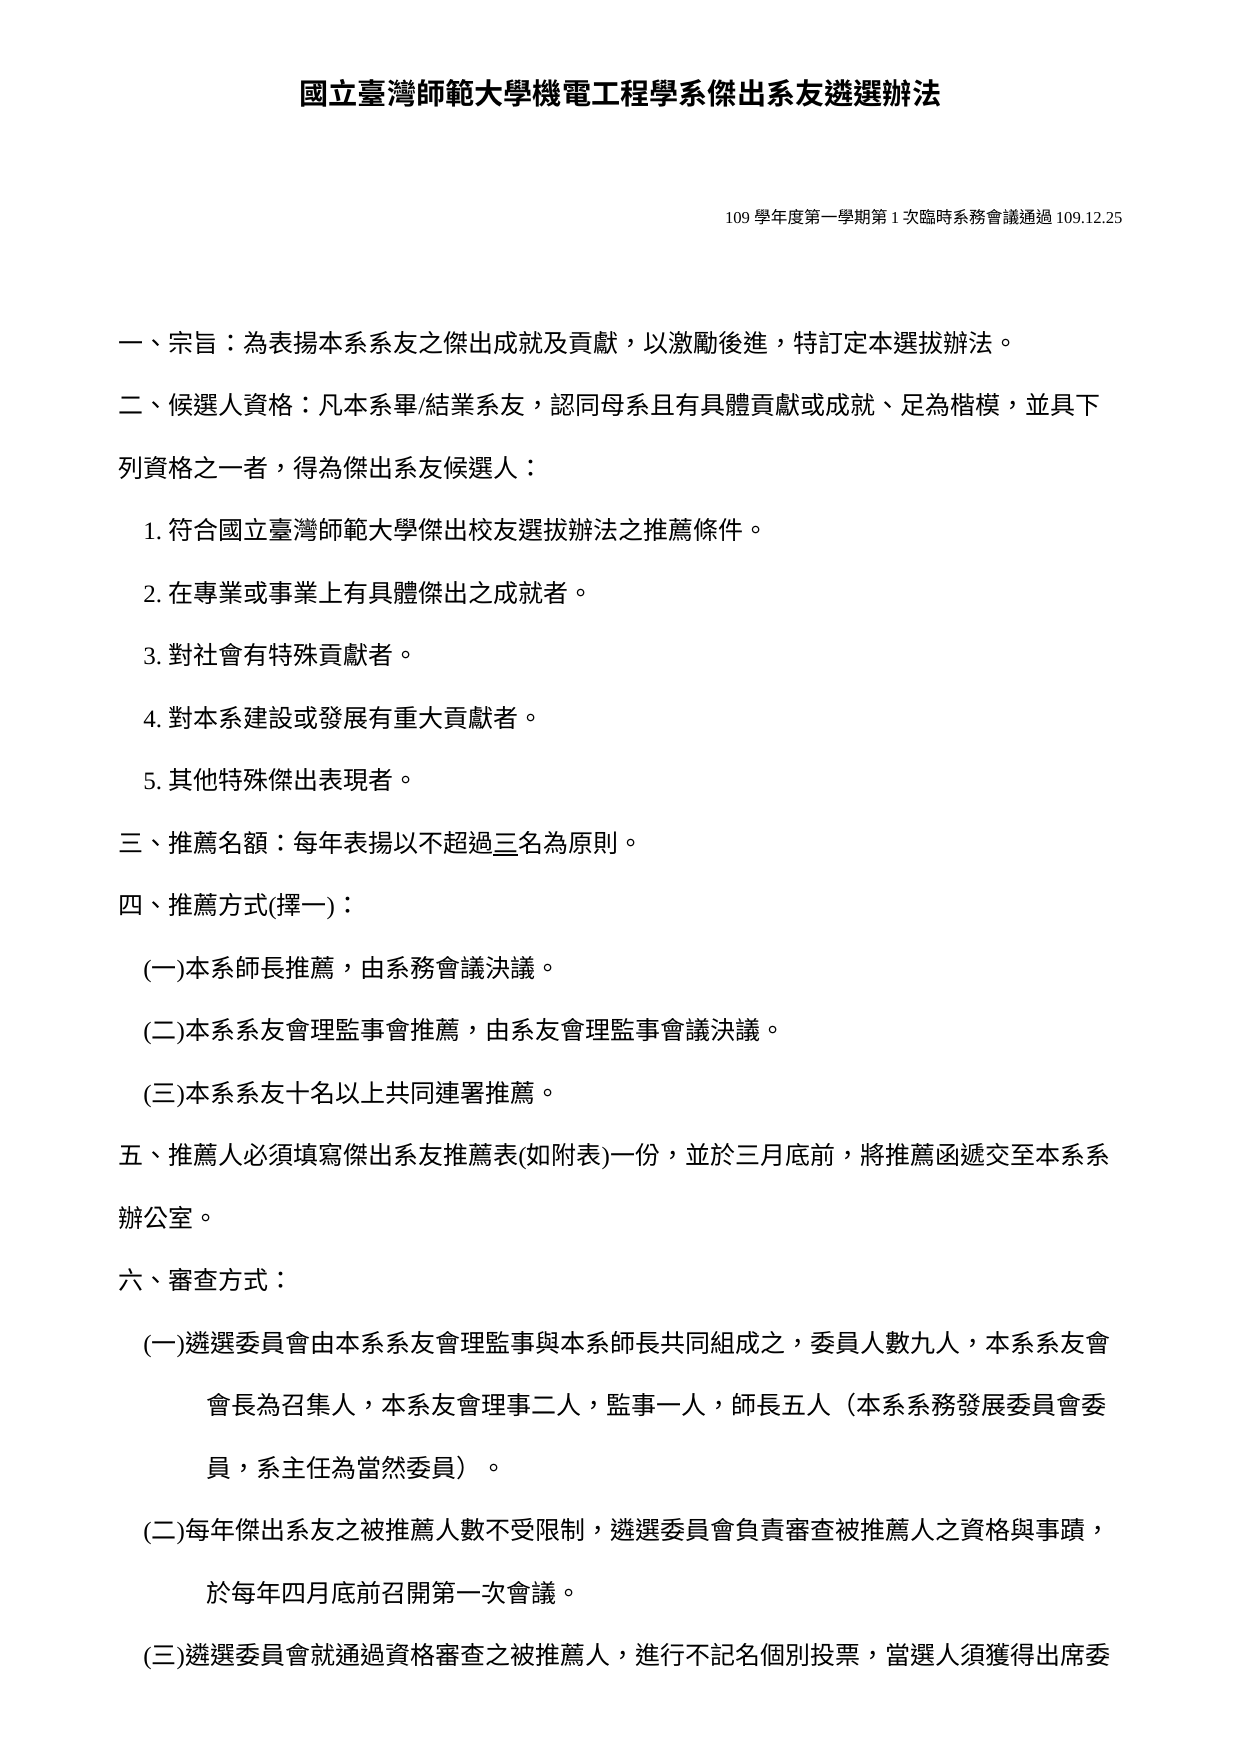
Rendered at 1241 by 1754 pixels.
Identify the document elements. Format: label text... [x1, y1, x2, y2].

text 五、推薦人必須填寫傑出系友推薦表(如附表)一份，並於三月底前，將推薦函遞交至本系系辦公室。 [118, 1112, 1122, 1237]
text 六、審查方式： [118, 1237, 1122, 1300]
text 109 學年度第一學期第1次臨時系務會議通過109.12.25 [118, 175, 1122, 237]
text (二)每年傑出系友之被推薦人數不受限制，遴選委員會負責審查被推薦人之資格與事蹟，於每年四月底前召開第一次會議。 [118, 1487, 1122, 1612]
text (三)遴選委員會就通過資格審查之被推薦人，進行不記名個別投票，當選人須獲得出席委 [118, 1612, 1122, 1675]
text 二、候選人資格：凡本系畢/結業系友，認同母系且有具體貢獻或成就、足為楷模，並具下列資格之一者，得為傑出系友候選人： [118, 362, 1122, 487]
text (一)遴選委員會由本系系友會理監事與本系師長共同組成之，委員人數九人，本系系友會會長為召集人，本系友會理事二人，監事一人，師長五人（本系系務發展委員會委員，系主任為當然委員）。 [118, 1300, 1122, 1487]
text 1. 符合國立臺灣師範大學傑出校友選拔辦法之推薦條件。 [118, 487, 1122, 550]
text 四、推薦方式(擇一)： [118, 862, 1122, 925]
text 國立臺灣師範大學機電工程學系傑出系友遴選辦法 [118, 50, 1122, 112]
text 4. 對本系建設或發展有重大貢獻者。 [118, 675, 1122, 737]
text (一)本系師長推薦，由系務會議決議。 [118, 925, 1122, 987]
text (三)本系系友十名以上共同連署推薦。 [118, 1050, 1122, 1112]
text 一、宗旨：為表揚本系系友之傑出成就及貢獻，以激勵後進，特訂定本選拔辦法。 [118, 300, 1122, 362]
text 3. 對社會有特殊貢獻者。 [118, 612, 1122, 675]
text (二)本系系友會理監事會推薦，由系友會理監事會議決議。 [118, 987, 1122, 1050]
text 2. 在專業或事業上有具體傑出之成就者。 [118, 550, 1122, 612]
text 三、推薦名額：每年表揚以不超過三名為原則。 [118, 800, 1122, 862]
text 5. 其他特殊傑出表現者。 [118, 737, 1122, 800]
